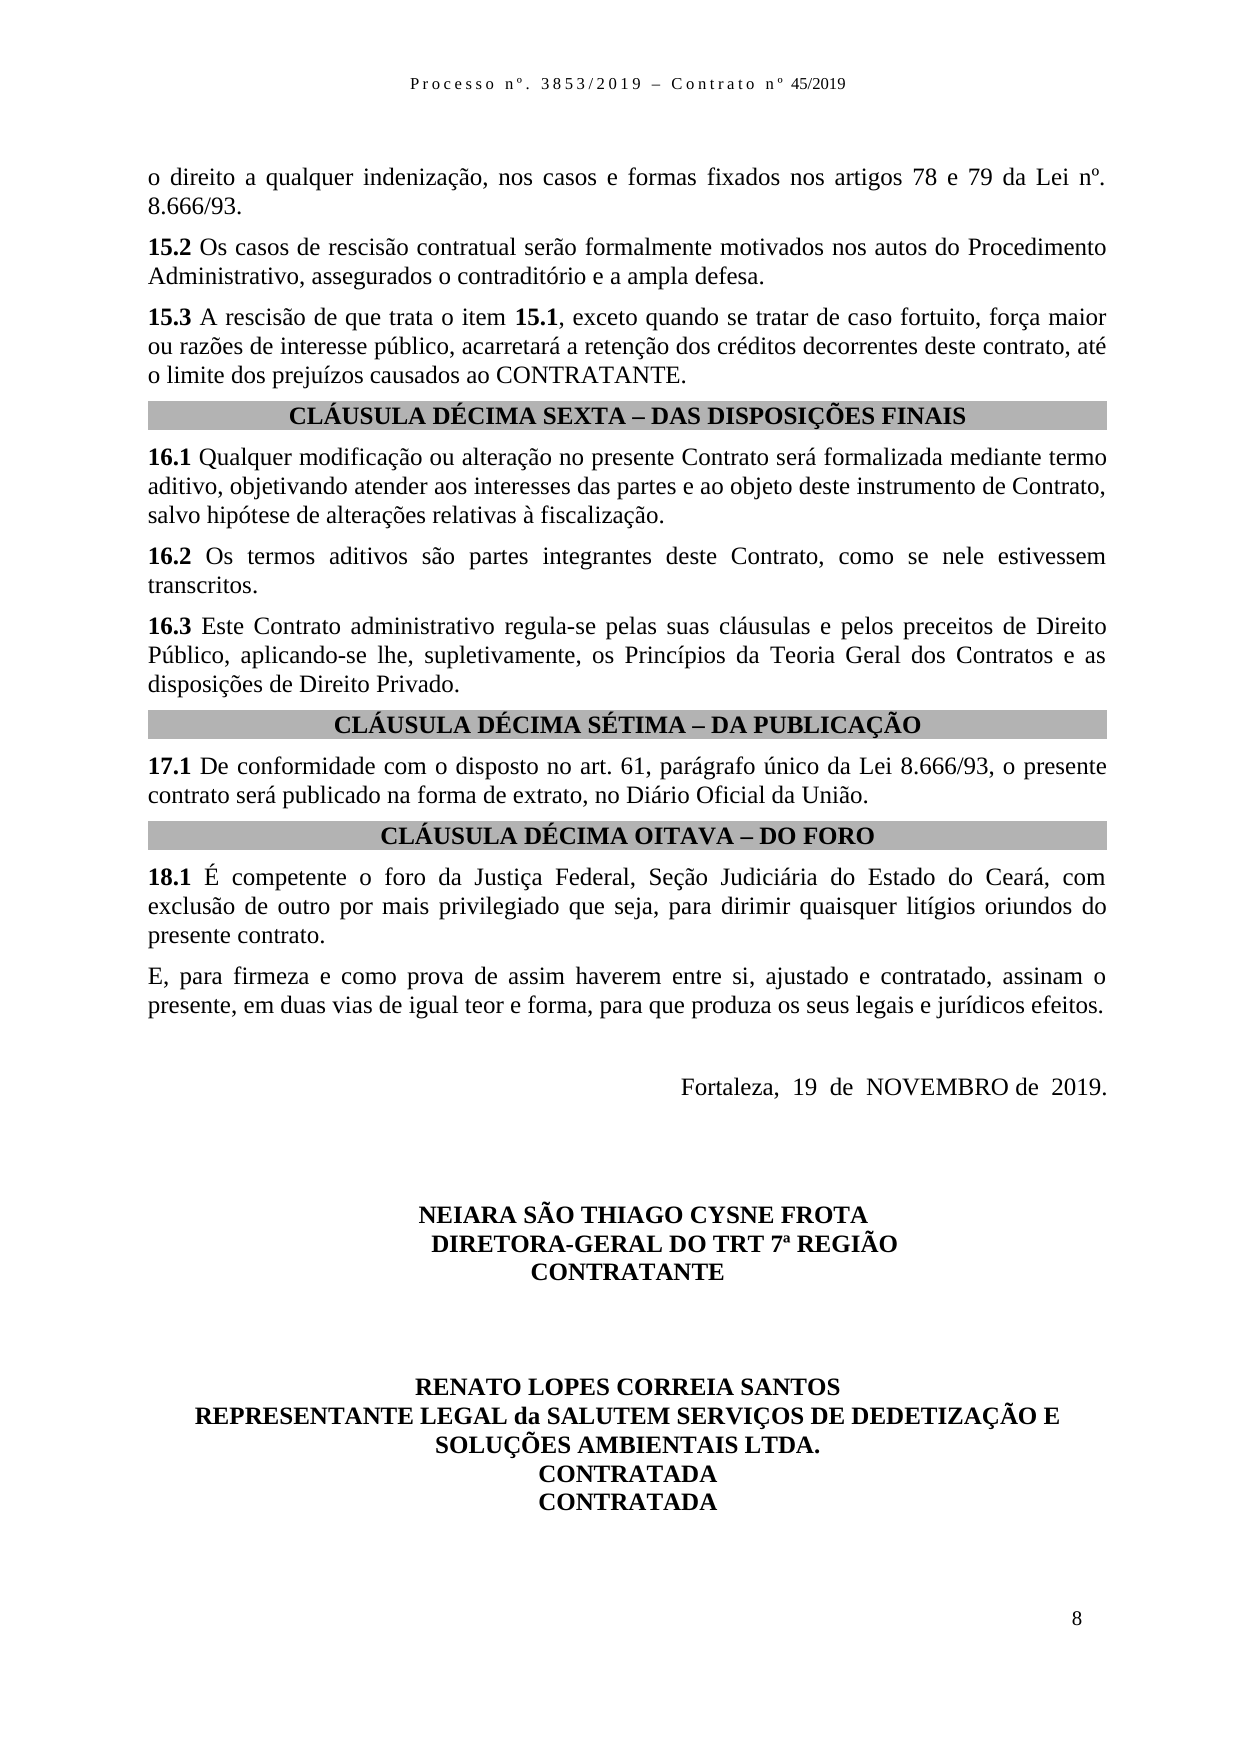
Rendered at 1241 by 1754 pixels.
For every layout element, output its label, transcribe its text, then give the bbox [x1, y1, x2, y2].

text CONTRATADA [148, 1459, 1107, 1487]
subtitle CLÁUSULA DÉCIMA SÉTIMA – DA PUBLICAÇÃO [148, 710, 1107, 739]
subtitle CLÁUSULA DÉCIMA OITAVA – DO FORO [148, 821, 1107, 850]
text RENATO LOPES CORREIA SANTOS [148, 1372, 1107, 1401]
subtitle Fortaleza, 19 de NOVEMBRO de 2019. [148, 1072, 1107, 1101]
text CONTRATADA [148, 1487, 1107, 1516]
list 17.1 De conformidade com o disposto no art. 61, parágrafo único da Lei 8.666/93, o presente contrato será publicado na forma de extrato, no Diário Oficial da União. [148, 751, 1107, 809]
text REPRESENTANTE LEGAL da SALUTEM SERVIÇOS DE DEDETIZAÇÃO E SOLUÇÕES AMBIENTAIS LTDA. [148, 1401, 1107, 1459]
text 15.3 A rescisão de que trata o item 15.1, exceto quando se tratar de caso fortuito, força maior ou razões de interesse público, acarretará a retenção dos créditos decorrentes deste contrato, até o limite dos prejuízos causados ao CONTRATANTE. [148, 302, 1107, 389]
list 18.1 É competente o foro da Justiça Federal, Seção Judiciária do Estado do Ceará, com exclusão de outro por mais privilegiado que seja, para dirimir quaisquer litígios oriundos do presente contrato. [148, 862, 1107, 949]
text 16.3 Este Contrato administrativo regula-se pelas suas cláusulas e pelos preceitos de Direito Público, aplicando-se lhe, supletivamente, os Princípios da Teoria Geral dos Contratos e as disposições de Direito Privado. [148, 611, 1107, 697]
text 16.2 Os termos aditivos são partes integrantes deste Contrato, como se nele estivessem transcritos. [148, 541, 1107, 599]
text CONTRATANTE [148, 1257, 1107, 1286]
text 16.1 Qualquer modificação ou alteração no presente Contrato será formalizada mediante termo aditivo, objetivando atender aos interesses das partes e ao objeto deste instrumento de Contrato, salvo hipótese de alterações relativas à fiscalização. [148, 442, 1107, 529]
subtitle NEIARA SÃO THIAGO CYSNE FROTA [148, 1200, 1107, 1229]
text E, para firmeza e como prova de assim haverem entre si, ajustado e contratado, assinam o presente, em duas vias de igual teor e forma, para que produza os seus legais e jurídicos efeitos. [148, 961, 1107, 1019]
subtitle DIRETORA-GERAL DO TRT 7ª REGIÃO [148, 1229, 1107, 1257]
text o direito a qualquer indenização, nos casos e formas fixados nos artigos 78 e 79 da Lei nº. 8.666/93. [148, 162, 1107, 220]
subtitle CLÁUSULA DÉCIMA SEXTA – DAS DISPOSIÇÕES FINAIS [148, 401, 1107, 430]
text 15.2 Os casos de rescisão contratual serão formalmente motivados nos autos do Procedimento Administrativo, assegurados o contraditório e a ampla defesa. [148, 232, 1107, 290]
